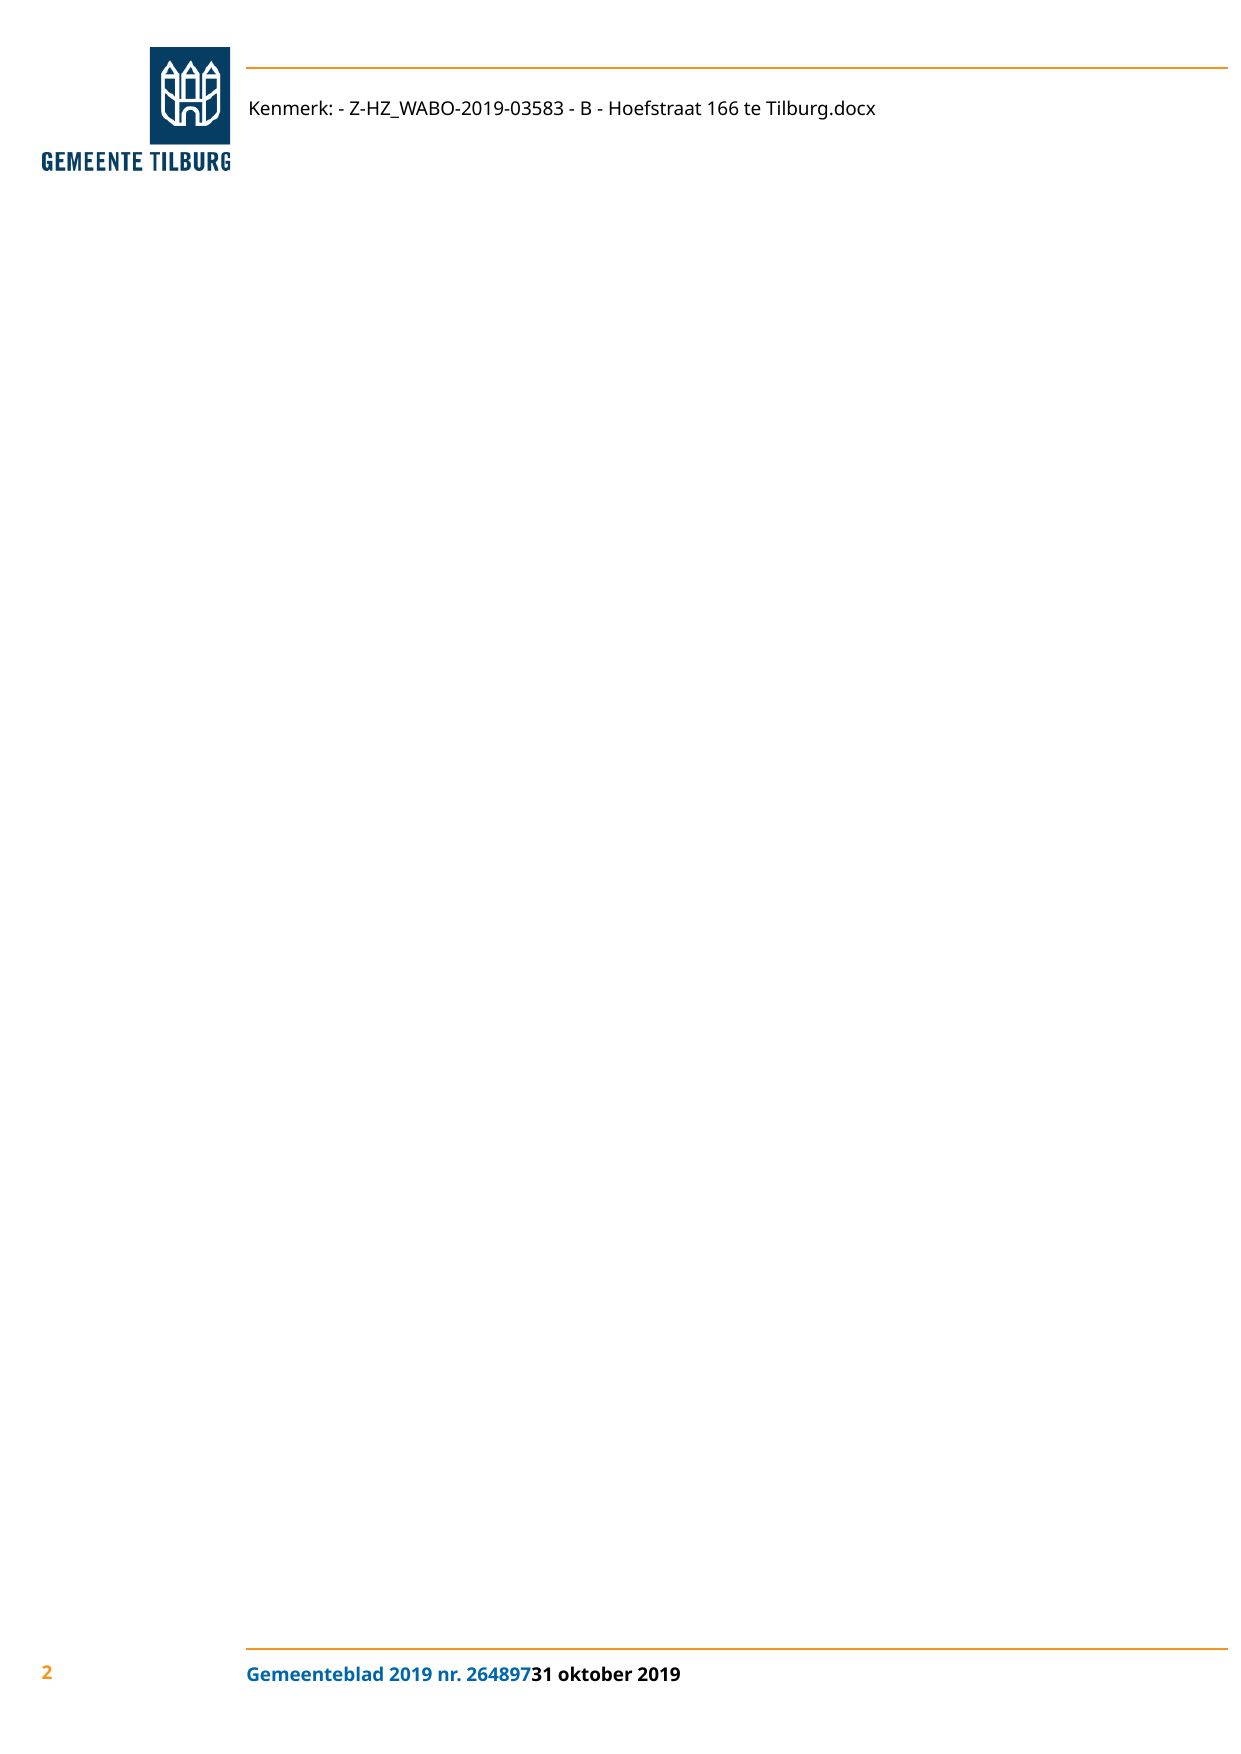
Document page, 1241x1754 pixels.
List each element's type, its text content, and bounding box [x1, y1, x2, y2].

picture [41, 47, 231, 172]
text Kenmerk: - Z-HZ_WABO-2019-03583 - B - Hoefstraat 166 te Tilburg.docx [248, 95, 1152, 121]
